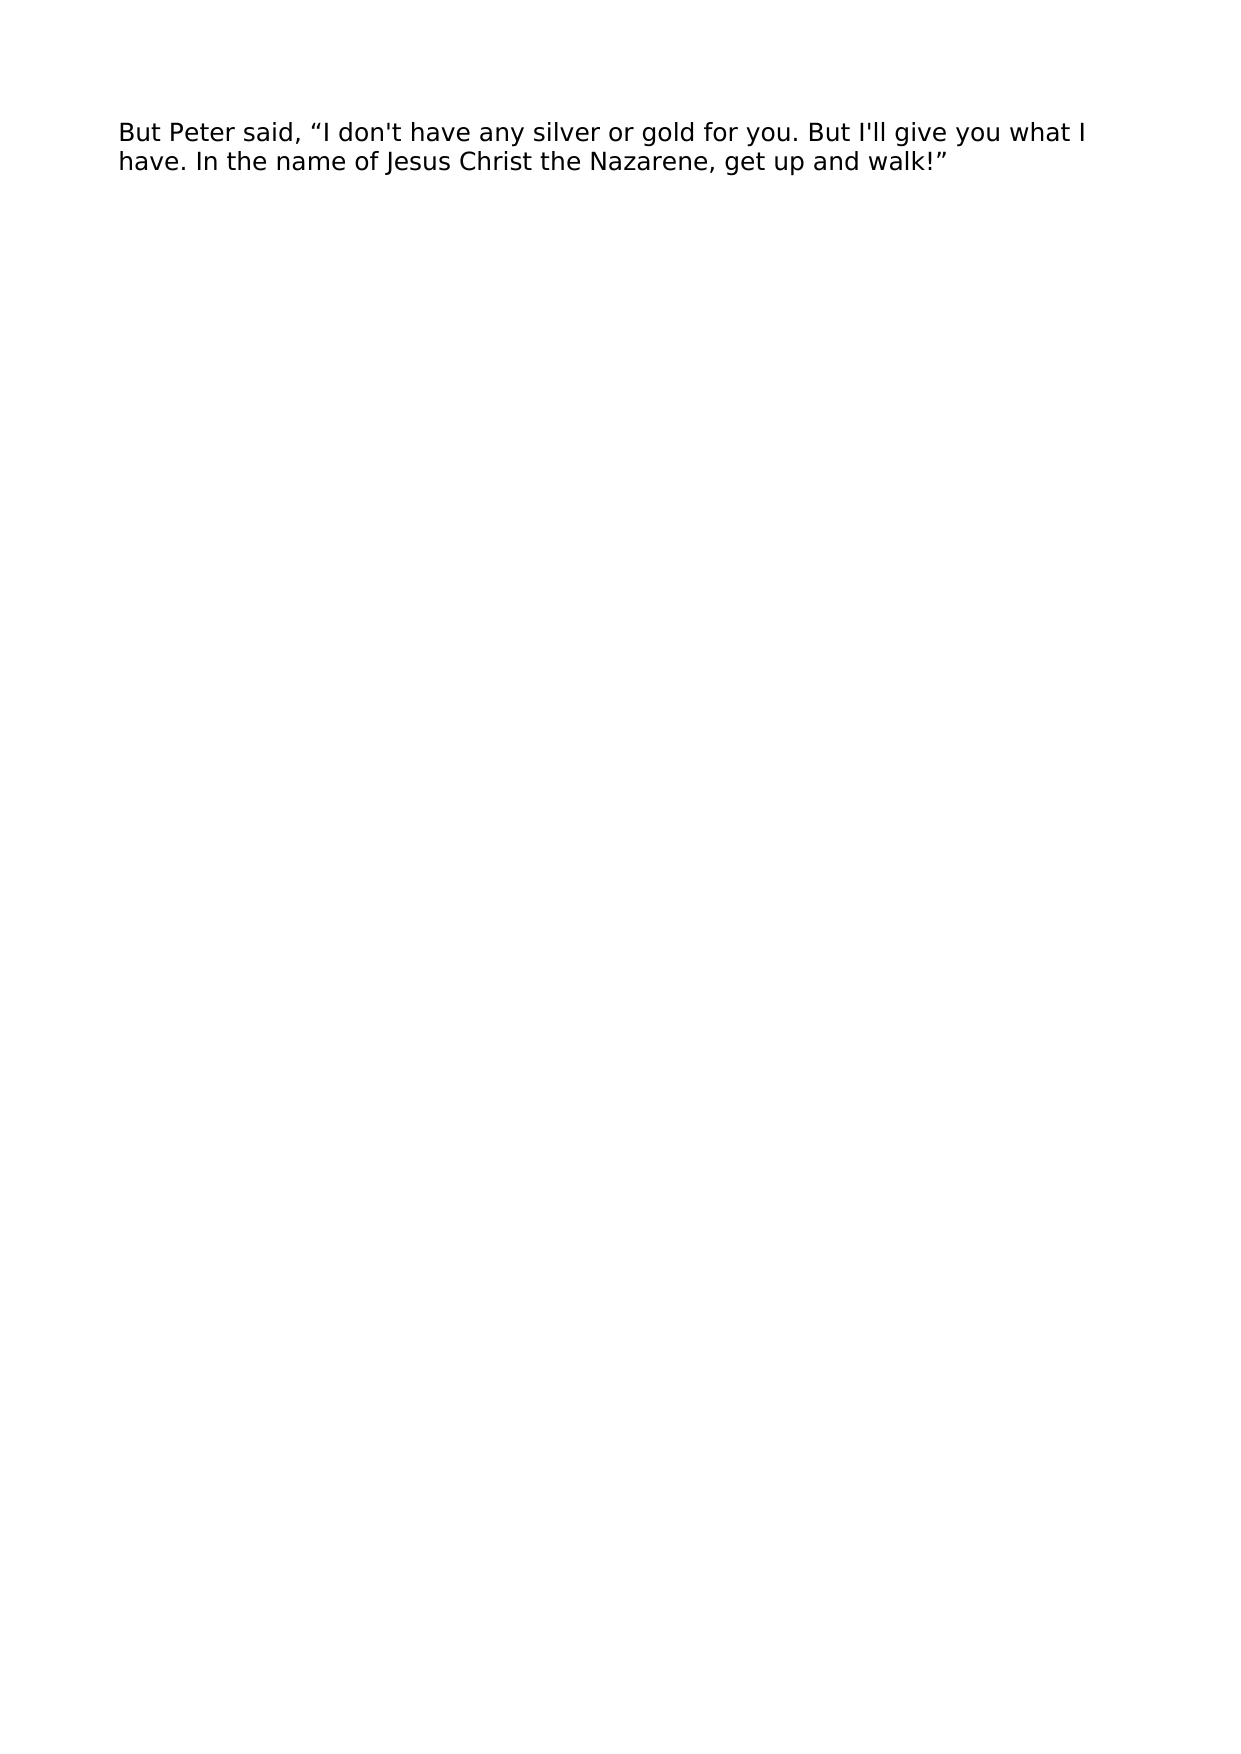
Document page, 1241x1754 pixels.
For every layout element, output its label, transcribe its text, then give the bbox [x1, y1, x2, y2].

text But Peter said, “I don't have any silver or gold for you. But I'll give you what I have. In the name of Jesus Christ the Nazarene, get up and walk!” [118, 118, 1122, 176]
